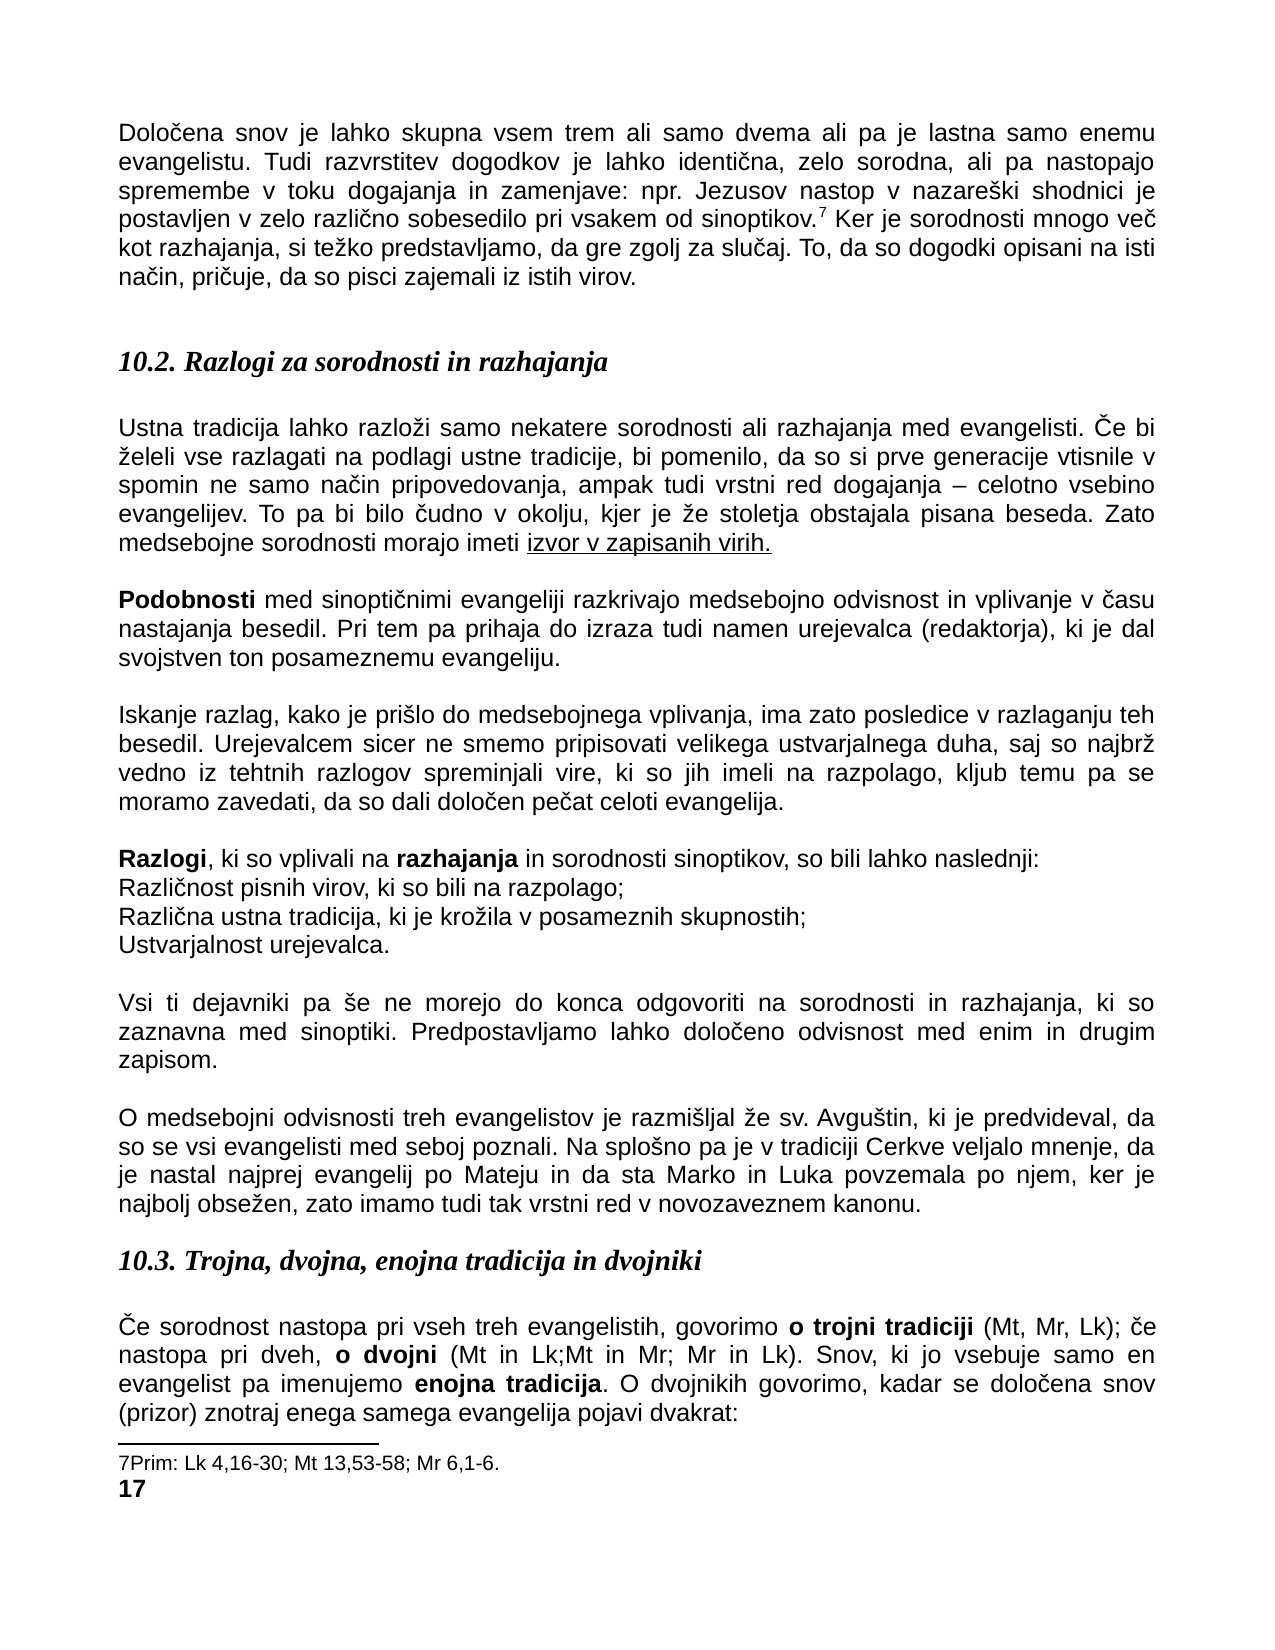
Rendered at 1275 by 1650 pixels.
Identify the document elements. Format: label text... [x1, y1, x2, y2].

text O medsebojni odvisnosti treh evangelistov je razmišljal že sv. Avguštin, ki je predvideval, da so se vsi evangelisti med seboj poznali. Na splošno pa je v tradiciji Cerkve veljalo mnenje, da je nastal najprej evangelij po Mateju in da sta Marko in Luka povzemala po njem, ker je najbolj obsežen, zato imamo tudi tak vrstni red v novozaveznem kanonu. [118, 1103, 1157, 1218]
text Določena snov je lahko skupna vsem trem ali samo dvema ali pa je lastna samo enemu evangelistu. Tudi razvrstitev dogodkov je lahko identična, zelo sorodna, ali pa nastopajo spremembe v toku dogajanja in zamenjave: npr. Jezusov nastop v nazareški shodnici je postavljen v zelo različno sobesedilo pri vsakem od sinoptikov. Ker je sorodnosti mnogo več kot razhajanja, si težko predstavljamo, da gre zgolj za slučaj. To, da so dogodki opisani na isti način, pričuje, da so pisci zajemali iz istih virov. [118, 118, 1157, 291]
text Podobnosti med sinoptičnimi evangeliji razkrivajo medsebojno odvisnost in vplivanje v času nastajanja besedil. Pri tem pa prihaja do izraza tudi namen urejevalca (redaktorja), ki je dal svojstven ton posameznemu evangeliju. [118, 585, 1157, 672]
text Različna ustna tradicija, ki je krožila v posameznih skupnostih; [118, 902, 1157, 930]
text Razlogi, ki so vplivali na razhajanja in sorodnosti sinoptikov, so bili lahko naslednji: [118, 844, 1157, 873]
text Iskanje razlag, kako je prišlo do medsebojnega vplivanja, ima zato posledice v razlaganju teh besedil. Urejevalcem sicer ne smemo pripisovati velikega ustvarjalnega duha, saj so najbrž vedno iz tehtnih razlogov spreminjali vire, ki so jih imeli na razpolago, kljub temu pa se moramo zavedati, da so dali določen pečat celoti evangelija. [118, 700, 1157, 815]
text Ustvarjalnost urejevalca. [118, 930, 1157, 959]
subtitle 10.2. Razlogi za sorodnosti in razhajanja [118, 344, 1157, 378]
text Različnost pisnih virov, ki so bili na razpolago; [118, 873, 1157, 902]
text Prim: Lk 4,16-30; Mt 13,53-58; Mr 6,1-6. [118, 1450, 1157, 1474]
text Ustna tradicija lahko razloži samo nekatere sorodnosti ali razhajanja med evangelisti. Če bi želeli vse razlagati na podlagi ustne tradicije, bi pomenilo, da so si prve generacije vtisnile v spomin ne samo način pripovedovanja, ampak tudi vrstni red dogajanja – celotno vsebino evangelijev. To pa bi bilo čudno v okolju, kjer je že stoletja obstajala pisana beseda. Zato medsebojne sorodnosti morajo imeti izvor v zapisanih virih. [118, 413, 1157, 557]
text Vsi ti dejavniki pa še ne morejo do konca odgovoriti na sorodnosti in razhajanja, ki so zaznavna med sinoptiki. Predpostavljamo lahko določeno odvisnost med enim in drugim zapisom. [118, 988, 1157, 1074]
subtitle 10.3. Trojna, dvojna, enojna tradicija in dvojniki [118, 1243, 1157, 1276]
text Če sorodnost nastopa pri vseh treh evangelistih, govorimo o trojni tradiciji (Mt, Mr, Lk); če nastopa pri dveh, o dvojni (Mt in Lk;Mt in Mr; Mr in Lk). Snov, ki jo vsebuje samo en evangelist pa imenujemo enojna tradicija. O dvojnikih govorimo, kadar se določena snov (prizor) znotraj enega samega evangelija pojavi dvakrat: [118, 1311, 1157, 1426]
